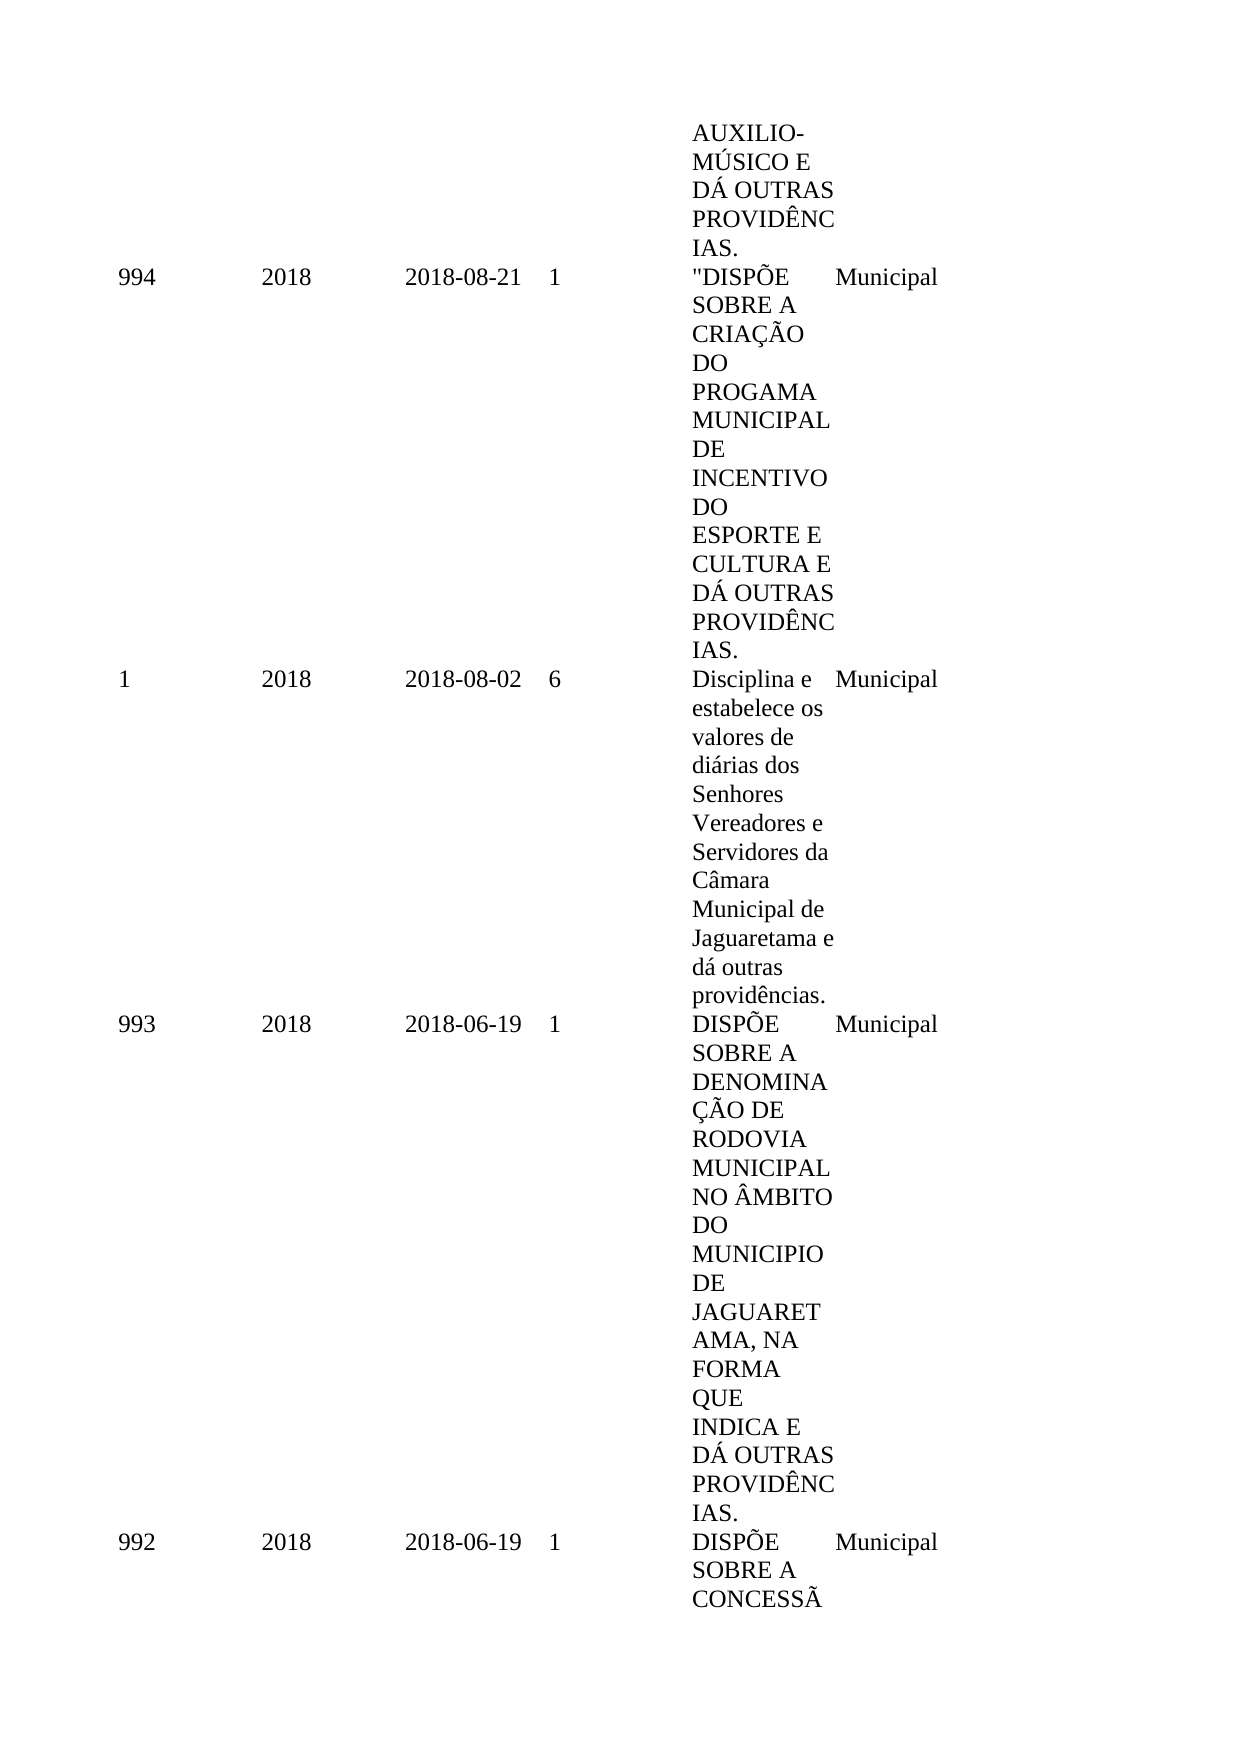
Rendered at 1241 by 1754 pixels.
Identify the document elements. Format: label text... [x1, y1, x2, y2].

table_cell [261, 118, 405, 262]
table_cell 2018 [261, 1527, 405, 1613]
table_cell 6 [548, 664, 692, 1009]
table_cell 2018-06-19 [405, 1009, 548, 1527]
table_cell 2018 [261, 1009, 405, 1527]
table_cell [979, 1527, 1122, 1613]
table_cell [979, 664, 1122, 1009]
table_cell 1 [548, 262, 692, 664]
table_cell 1 [548, 1009, 692, 1527]
table_cell Municipal [835, 1009, 979, 1527]
table_cell 2018-06-19 [405, 1527, 548, 1613]
table_cell [979, 1009, 1122, 1527]
table_cell DISPÕE SOBRE A DENOMINAÇÃO DE RODOVIA MUNICIPAL NO ÂMBITO DO MUNICIPIO DE JAGUARETAMA, NA FORMA QUE INDICA E DÁ OUTRAS PROVIDÊNCIAS. [692, 1009, 835, 1527]
table_cell "DISPÕE SOBRE A CRIAÇÃO DO PROGAMA MUNICIPAL DE INCENTIVO DO ESPORTE E CULTURA E DÁ OUTRAS PROVIDÊNCIAS. [692, 262, 835, 664]
table_cell [548, 118, 692, 262]
table_cell 2018-08-02 [405, 664, 548, 1009]
table_cell [979, 118, 1122, 262]
table_cell AUXILIO-MÚSICO E DÁ OUTRAS PROVIDÊNCIAS. [692, 118, 835, 262]
table_cell 1 [118, 664, 261, 1009]
table_cell 992 [118, 1527, 261, 1613]
table_cell Municipal [835, 664, 979, 1009]
table_cell 2018-08-21 [405, 262, 548, 664]
table_cell [118, 118, 261, 262]
table_cell Municipal [835, 262, 979, 664]
table_cell 994 [118, 262, 261, 664]
table_cell DISPÕE SOBRE A CONCESSÃ [692, 1527, 835, 1613]
table_cell Municipal [835, 1527, 979, 1613]
table_cell Disciplina e estabelece os valores de diárias dos Senhores Vereadores e Servidores da Câmara Municipal de Jaguaretama e dá outras providências. [692, 664, 835, 1009]
table_cell 1 [548, 1527, 692, 1613]
table_cell 993 [118, 1009, 261, 1527]
table_cell [835, 118, 979, 262]
table_cell 2018 [261, 664, 405, 1009]
table_cell 2018 [261, 262, 405, 664]
table_cell [979, 262, 1122, 664]
table_cell [405, 118, 548, 262]
